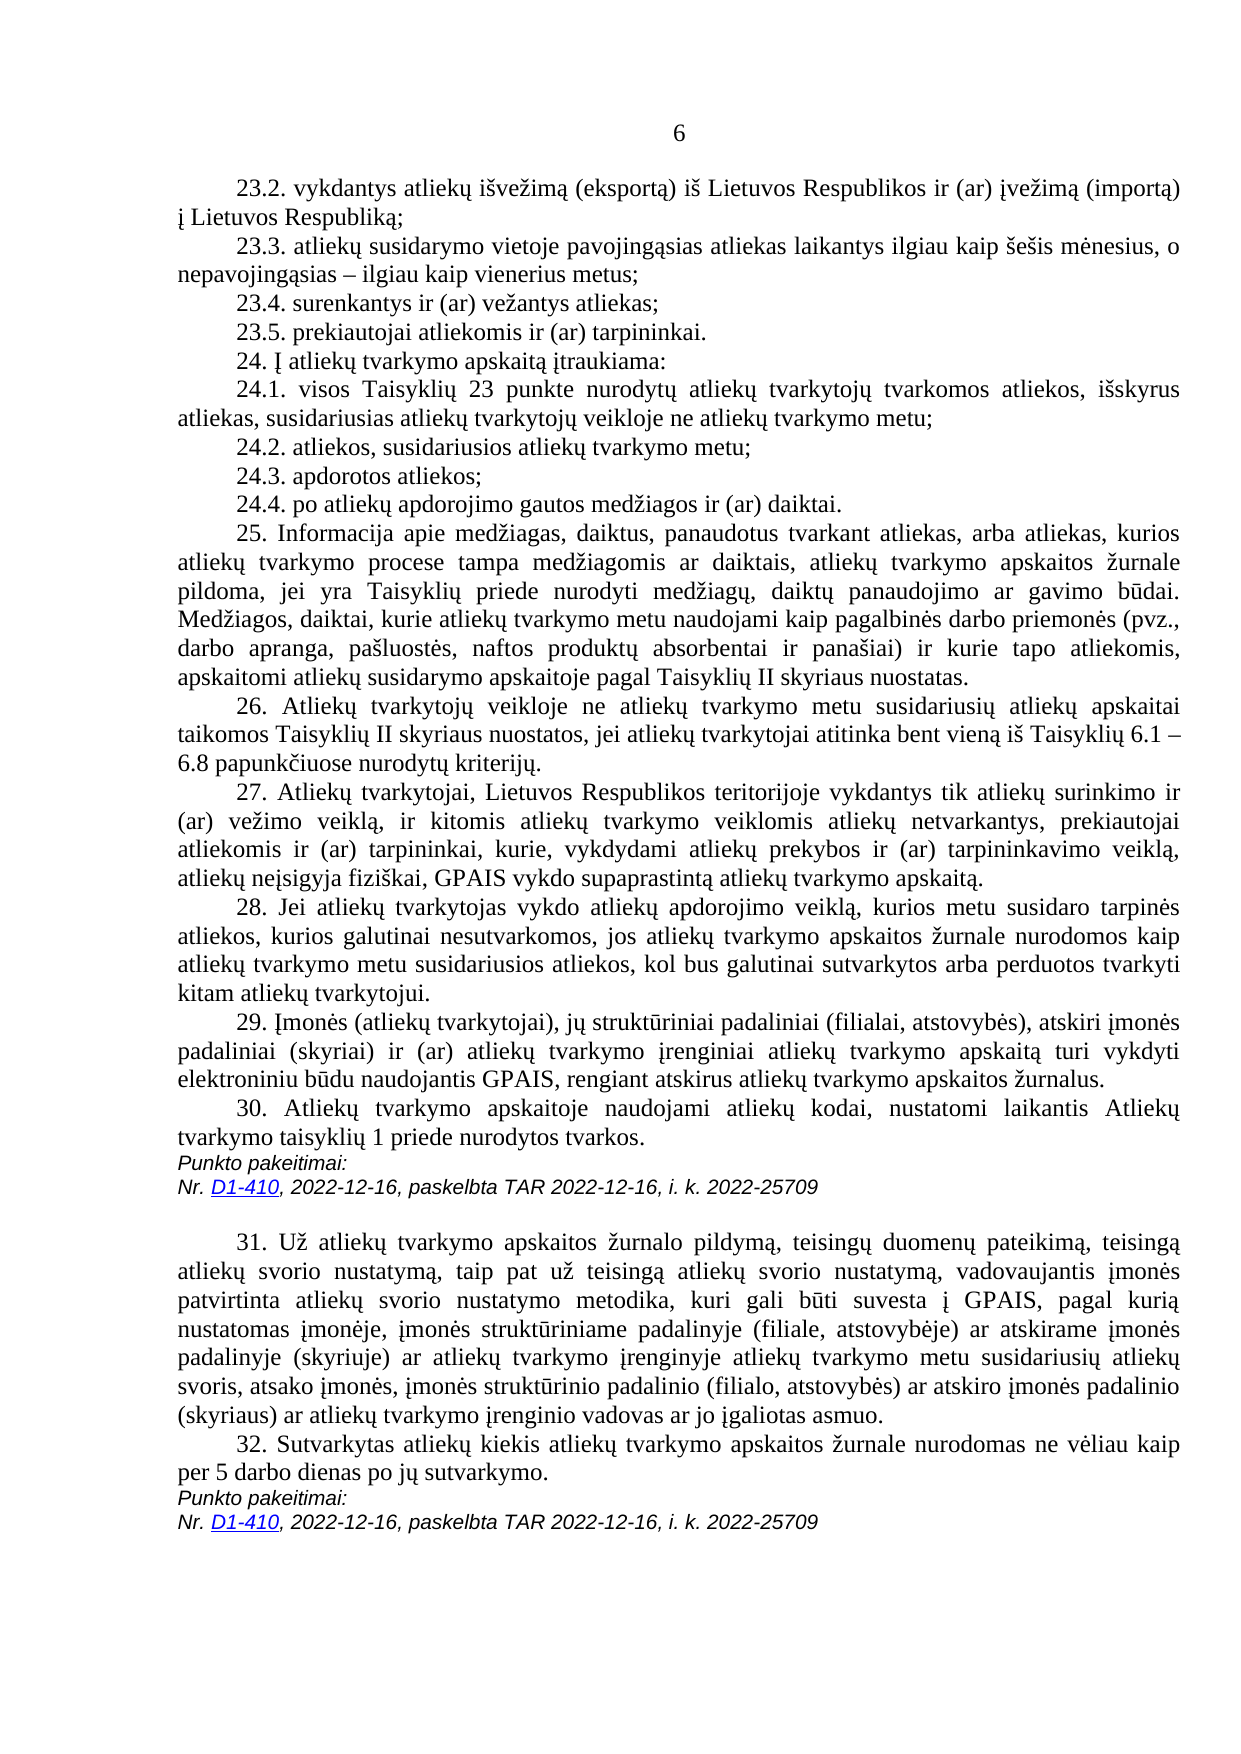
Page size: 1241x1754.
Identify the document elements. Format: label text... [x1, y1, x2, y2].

text 24.1. visos Taisyklių 23 punkte nurodytų atliekų tvarkytojų tvarkomos atliekos, išskyrus atliekas, susidariusias atliekų tvarkytojų veikloje ne atliekų tvarkymo metu; [177, 374, 1181, 432]
text 24.4. po atliekų apdorojimo gautos medžiagos ir (ar) daiktai. [177, 489, 1181, 518]
text 23.2. vykdantys atliekų išvežimą (eksportą) iš Lietuvos Respublikos ir (ar) įvežimą (importą) į Lietuvos Respubliką; [177, 173, 1181, 231]
text Nr. D1-410, 2022-12-16, paskelbta TAR 2022-12-16, i. k. 2022-25709 [177, 1510, 1181, 1534]
text Nr. D1-410, 2022-12-16, paskelbta TAR 2022-12-16, i. k. 2022-25709 [177, 1175, 1181, 1199]
text 28. Jei atliekų tvarkytojas vykdo atliekų apdorojimo veiklą, kurios metu susidaro tarpinės atliekos, kurios galutinai nesutvarkomos, jos atliekų tvarkymo apskaitos žurnale nurodomos kaip atliekų tvarkymo metu susidariusios atliekos, kol bus galutinai sutvarkytos arba perduotos tvarkyti kitam atliekų tvarkytojui. [177, 892, 1181, 1007]
text Punkto pakeitimai: [177, 1151, 1181, 1175]
text 24. Į atliekų tvarkymo apskaitą įtraukiama: [177, 346, 1181, 374]
text 24.3. apdorotos atliekos; [177, 461, 1181, 489]
text 23.5. prekiautojai atliekomis ir (ar) tarpininkai. [177, 317, 1181, 346]
text 29. Įmonės (atliekų tvarkytojai), jų struktūriniai padaliniai (filialai, atstovybės), atskiri įmonės padaliniai (skyriai) ir (ar) atliekų tvarkymo įrenginiai atliekų tvarkymo apskaitą turi vykdyti elektroniniu būdu naudojantis GPAIS, rengiant atskirus atliekų tvarkymo apskaitos žurnalus. [177, 1007, 1181, 1093]
text 24.2. atliekos, susidariusios atliekų tvarkymo metu; [177, 432, 1181, 461]
text 25. Informacija apie medžiagas, daiktus, panaudotus tvarkant atliekas, arba atliekas, kurios atliekų tvarkymo procese tampa medžiagomis ar daiktais, atliekų tvarkymo apskaitos žurnale pildoma, jei yra Taisyklių priede nurodyti medžiagų, daiktų panaudojimo ar gavimo būdai. Medžiagos, daiktai, kurie atliekų tvarkymo metu naudojami kaip pagalbinės darbo priemonės (pvz., darbo apranga, pašluostės, naftos produktų absorbentai ir panašiai) ir kurie tapo atliekomis, apskaitomi atliekų susidarymo apskaitoje pagal Taisyklių II skyriaus nuostatas. [177, 518, 1181, 691]
text 31. Už atliekų tvarkymo apskaitos žurnalo pildymą, teisingų duomenų pateikimą, teisingą atliekų svorio nustatymą, taip pat už teisingą atliekų svorio nustatymą, vadovaujantis įmonės patvirtinta atliekų svorio nustatymo metodika, kuri gali būti suvesta į GPAIS, pagal kurią nustatomas įmonėje, įmonės struktūriniame padalinyje (filiale, atstovybėje) ar atskirame įmonės padalinyje (skyriuje) ar atliekų tvarkymo įrenginyje atliekų tvarkymo metu susidariusių atliekų svoris, atsako įmonės, įmonės struktūrinio padalinio (filialo, atstovybės) ar atskiro įmonės padalinio (skyriaus) ar atliekų tvarkymo įrenginio vadovas ar jo įgaliotas asmuo. [177, 1227, 1181, 1429]
text 26. Atliekų tvarkytojų veikloje ne atliekų tvarkymo metu susidariusių atliekų apskaitai taikomos Taisyklių II skyriaus nuostatos, jei atliekų tvarkytojai atitinka bent vieną iš Taisyklių 6.1 – 6.8 papunkčiuose nurodytų kriterijų. [177, 691, 1181, 777]
text 23.3. atliekų susidarymo vietoje pavojingąsias atliekas laikantys ilgiau kaip šešis mėnesius, o nepavojingąsias – ilgiau kaip vienerius metus; [177, 231, 1181, 288]
text 27. Atliekų tvarkytojai, Lietuvos Respublikos teritorijoje vykdantys tik atliekų surinkimo ir (ar) vežimo veiklą, ir kitomis atliekų tvarkymo veiklomis atliekų netvarkantys, prekiautojai atliekomis ir (ar) tarpininkai, kurie, vykdydami atliekų prekybos ir (ar) tarpininkavimo veiklą, atliekų neįsigyja fiziškai, GPAIS vykdo supaprastintą atliekų tvarkymo apskaitą. [177, 777, 1181, 892]
text Punkto pakeitimai: [177, 1486, 1181, 1510]
text 23.4. surenkantys ir (ar) vežantys atliekas; [177, 288, 1181, 317]
text 32. Sutvarkytas atliekų kiekis atliekų tvarkymo apskaitos žurnale nurodomas ne vėliau kaip per 5 darbo dienas po jų sutvarkymo. [177, 1429, 1181, 1486]
text 30. Atliekų tvarkymo apskaitoje naudojami atliekų kodai, nustatomi laikantis Atliekų tvarkymo taisyklių 1 priede nurodytos tvarkos. [177, 1093, 1181, 1151]
